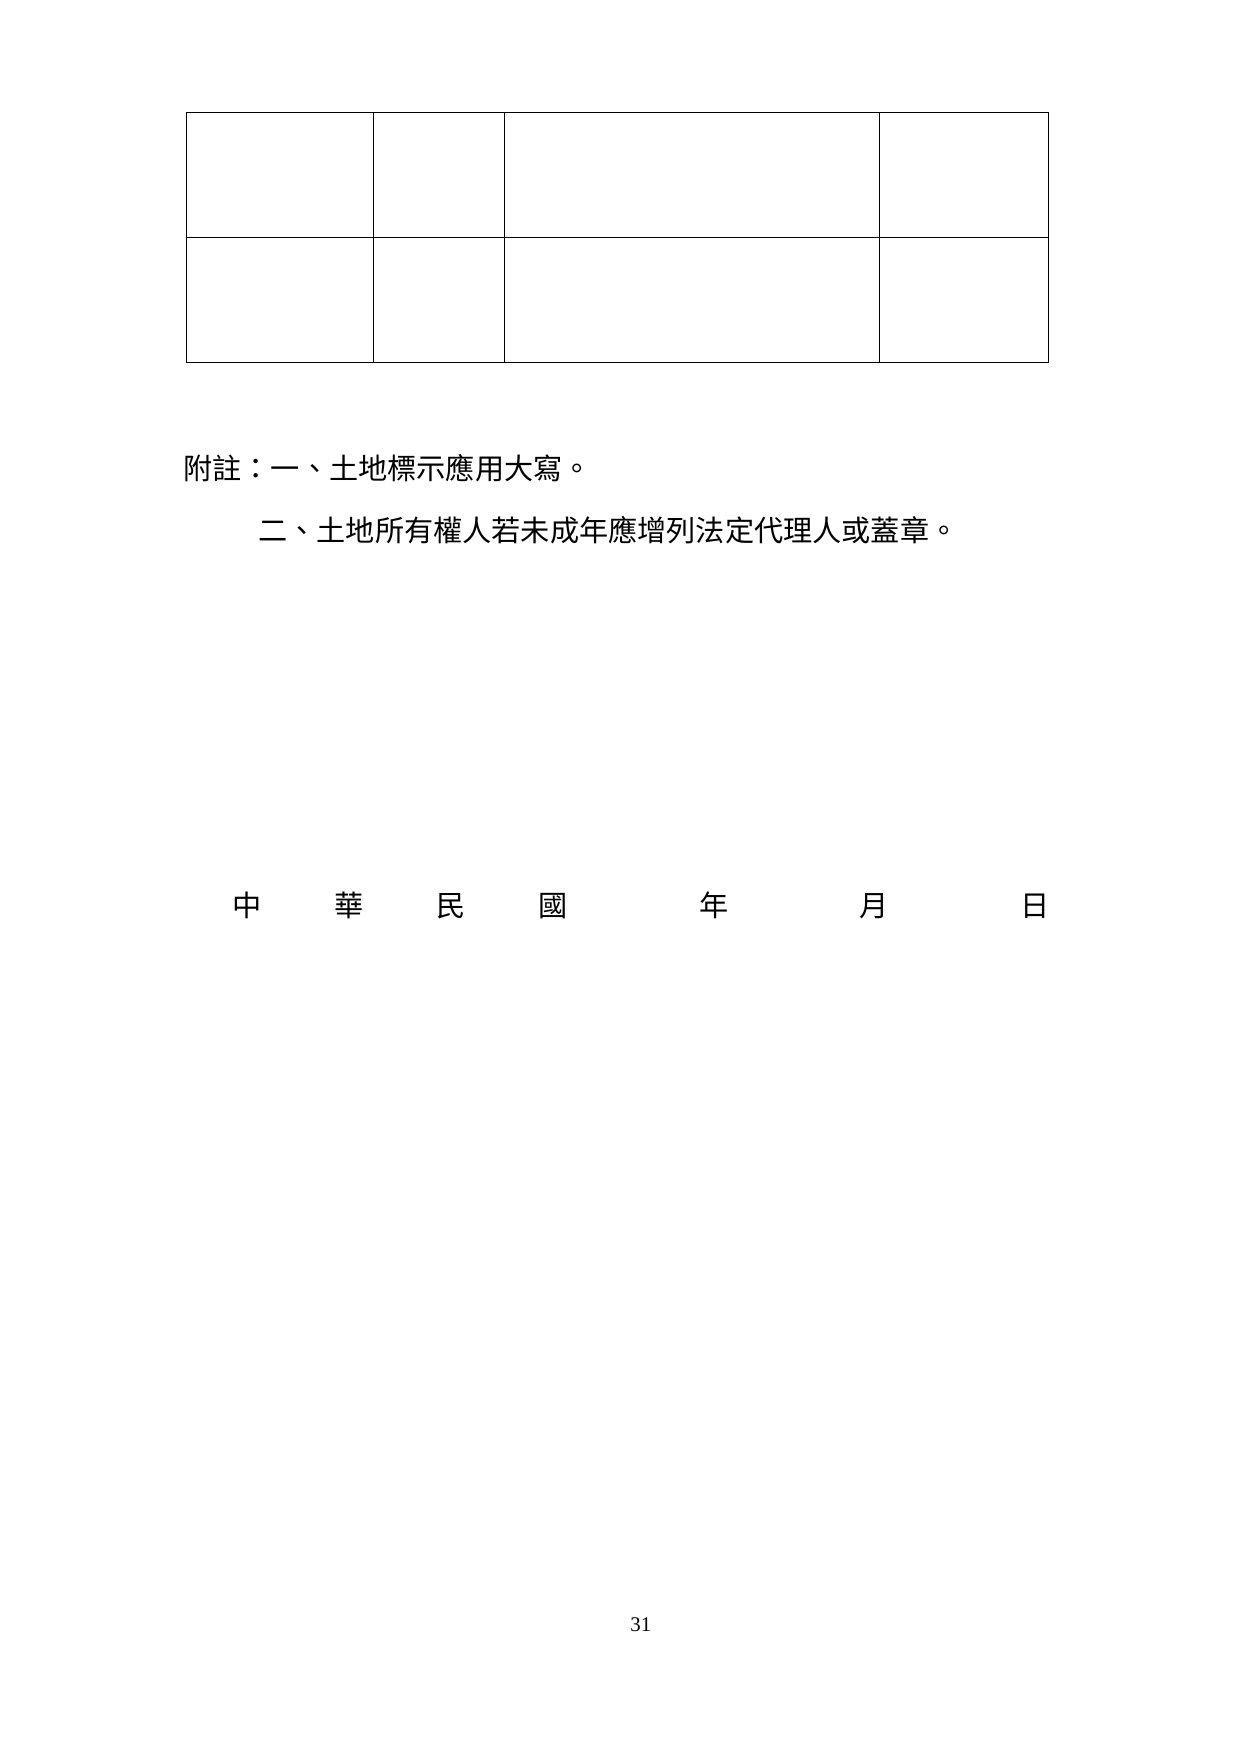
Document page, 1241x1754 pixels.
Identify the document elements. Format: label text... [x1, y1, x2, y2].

table_cell [880, 113, 1048, 237]
table_cell [187, 238, 373, 362]
table_cell [880, 238, 1048, 362]
table_cell [505, 238, 879, 362]
text 中 華 民 國 年 月 日 [183, 862, 1098, 925]
table_cell [374, 113, 504, 237]
table_cell [187, 113, 373, 237]
text 附註：一、土地標示應用大寫。 [183, 425, 1098, 487]
table_cell [505, 113, 879, 237]
text 二、土地所有權人若未成年應增列法定代理人或蓋章。 [258, 487, 1098, 550]
table_cell [374, 238, 504, 362]
